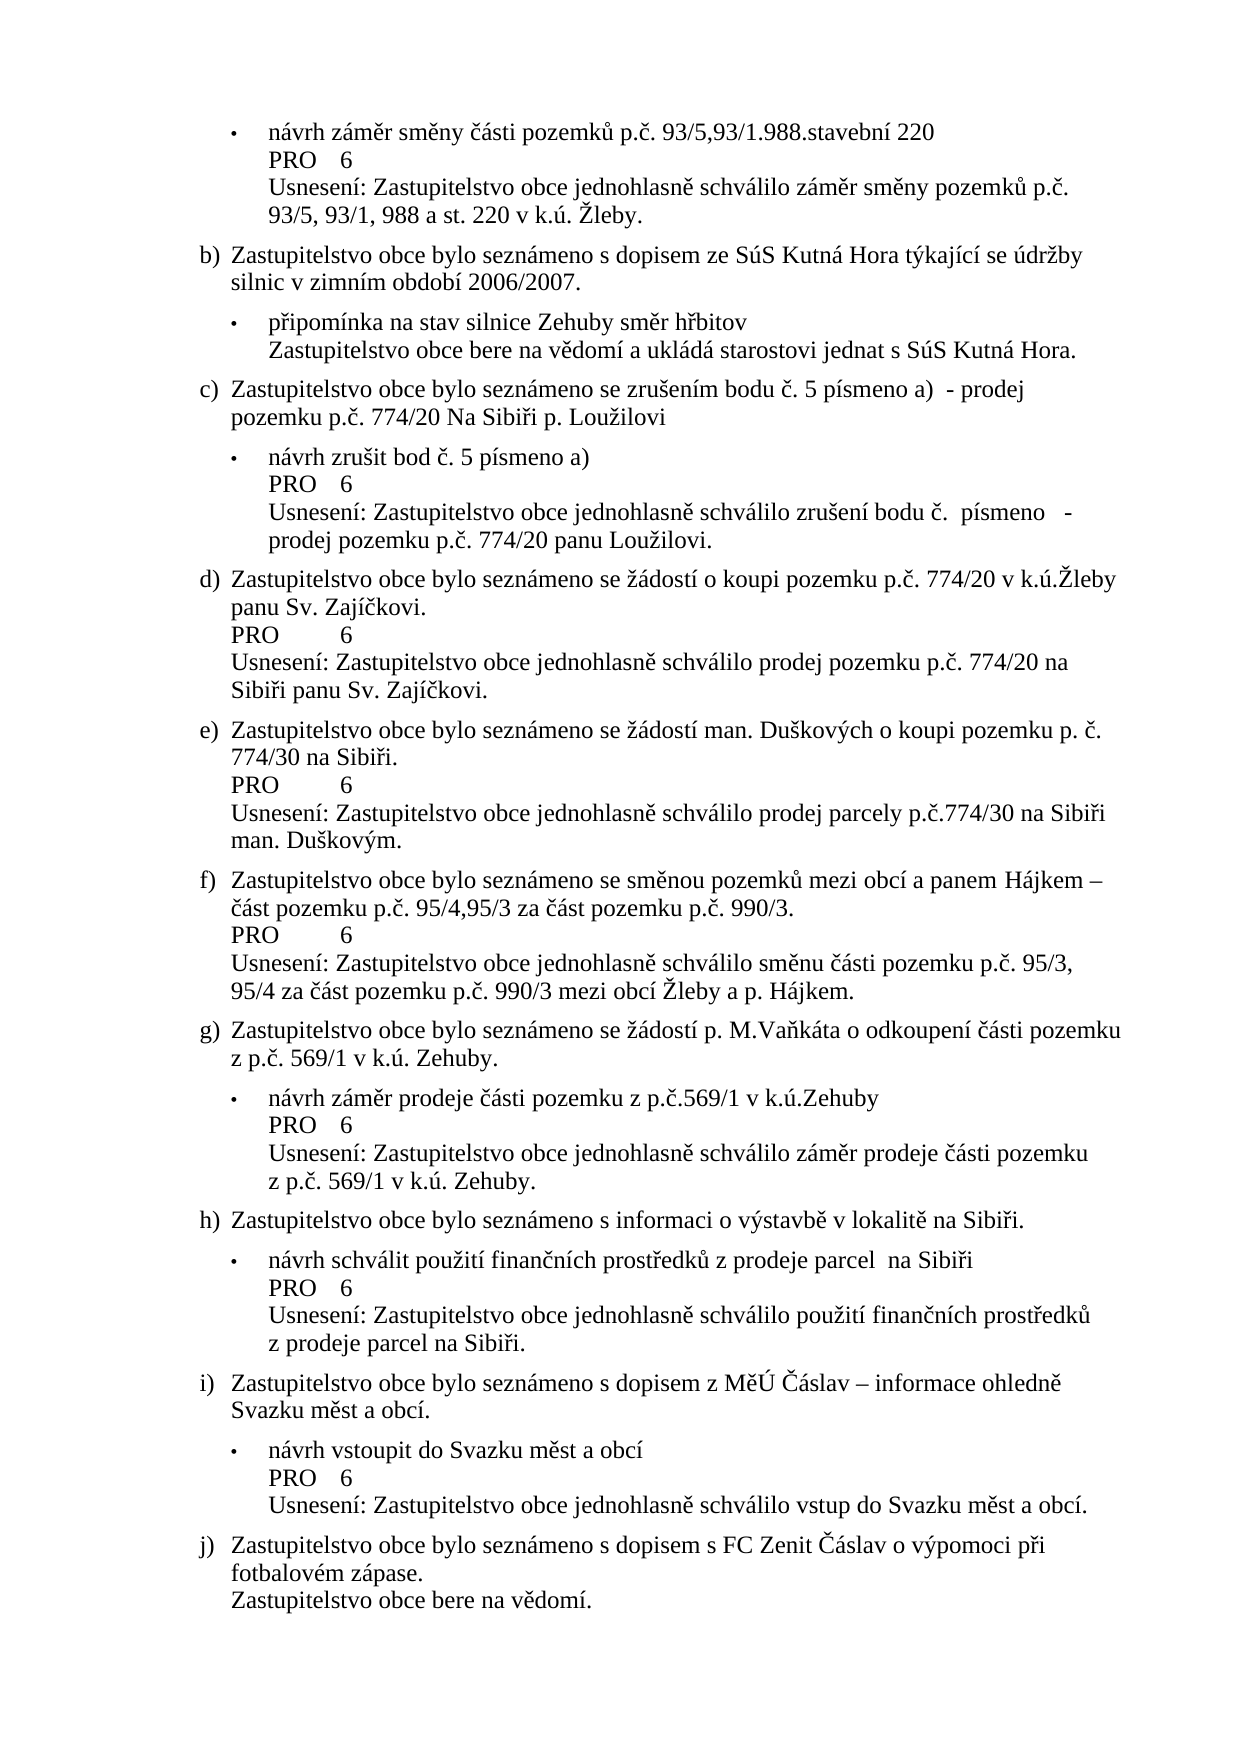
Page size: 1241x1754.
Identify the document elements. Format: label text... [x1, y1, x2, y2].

list Zastupitelstvo obce bylo seznámeno se směnou pozemků mezi obcí a panem Hájkem – část pozemku p.č. 95/4,95/3 za část pozemku p.č. 990/3. PRO 6 Usnesení: Zastupitelstvo obce jednohlasně schválilo směnu části pozemku p.č. 95/3, 95/4 za část pozemku p.č. 990/3 mezi obcí Žleby a p. Hájkem. [193, 866, 1122, 1005]
list Zastupitelstvo obce bylo seznámeno se zrušením bodu č. 5 písmeno a) - prodej pozemku p.č. 774/20 Na Sibiři p. Loužilovi [193, 375, 1122, 431]
list Zastupitelstvo obce bylo seznámeno se žádostí o koupi pozemku p.č. 774/20 v k.ú.Žleby panu Sv. Zajíčkovi. PRO 6 Usnesení: Zastupitelstvo obce jednohlasně schválilo prodej pozemku p.č. 774/20 na Sibiři panu Sv. Zajíčkovi. [193, 565, 1122, 704]
list návrh zrušit bod č. 5 písmeno a) PRO 6 Usnesení: Zastupitelstvo obce jednohlasně schválilo zrušení bodu č. písmeno - prodej pozemku p.č. 774/20 panu Loužilovi. [231, 443, 1122, 553]
list návrh záměr směny části pozemků p.č. 93/5,93/1.988.stavební 220 PRO 6 Usnesení: Zastupitelstvo obce jednohlasně schválilo záměr směny pozemků p.č. 93/5, 93/1, 988 a st. 220 v k.ú. Žleby. [231, 118, 1122, 229]
list návrh záměr prodeje části pozemku z p.č.569/1 v k.ú.Zehuby PRO 6 Usnesení: Zastupitelstvo obce jednohlasně schválilo záměr prodeje části pozemku z p.č. 569/1 v k.ú. Zehuby. [231, 1084, 1122, 1195]
list Zastupitelstvo obce bylo seznámeno s informaci o výstavbě v lokalitě na Sibiři. [193, 1207, 1122, 1234]
list návrh schválit použití finančních prostředků z prodeje parcel na Sibiři PRO 6 Usnesení: Zastupitelstvo obce jednohlasně schválilo použití finančních prostředků z prodeje parcel na Sibiři. [231, 1246, 1122, 1357]
list Zastupitelstvo obce bylo seznámeno se žádostí man. Duškových o koupi pozemku p. č. 774/30 na Sibiři. PRO 6 Usnesení: Zastupitelstvo obce jednohlasně schválilo prodej parcely p.č.774/30 na Sibiři man. Duškovým. [193, 716, 1122, 854]
list připomínka na stav silnice Zehuby směr hřbitov Zastupitelstvo obce bere na vědomí a ukládá starostovi jednat s SúS Kutná Hora. [231, 308, 1122, 363]
list Zastupitelstvo obce bylo seznámeno s dopisem z MěÚ Čáslav – informace ohledně Svazku měst a obcí. [193, 1369, 1122, 1424]
list Zastupitelstvo obce bylo seznámeno s dopisem ze SúS Kutná Hora týkající se údržby silnic v zimním období 2006/2007. [193, 241, 1122, 296]
list návrh vstoupit do Svazku měst a obcí PRO 6 Usnesení: Zastupitelstvo obce jednohlasně schválilo vstup do Svazku měst a obcí. [231, 1436, 1122, 1519]
list Zastupitelstvo obce bylo seznámeno se žádostí p. M.Vaňkáta o odkoupení části pozemku z p.č. 569/1 v k.ú. Zehuby. [193, 1017, 1122, 1072]
list Zastupitelstvo obce bylo seznámeno s dopisem s FC Zenit Čáslav o výpomoci při fotbalovém zápase. Zastupitelstvo obce bere na vědomí. [193, 1531, 1122, 1614]
